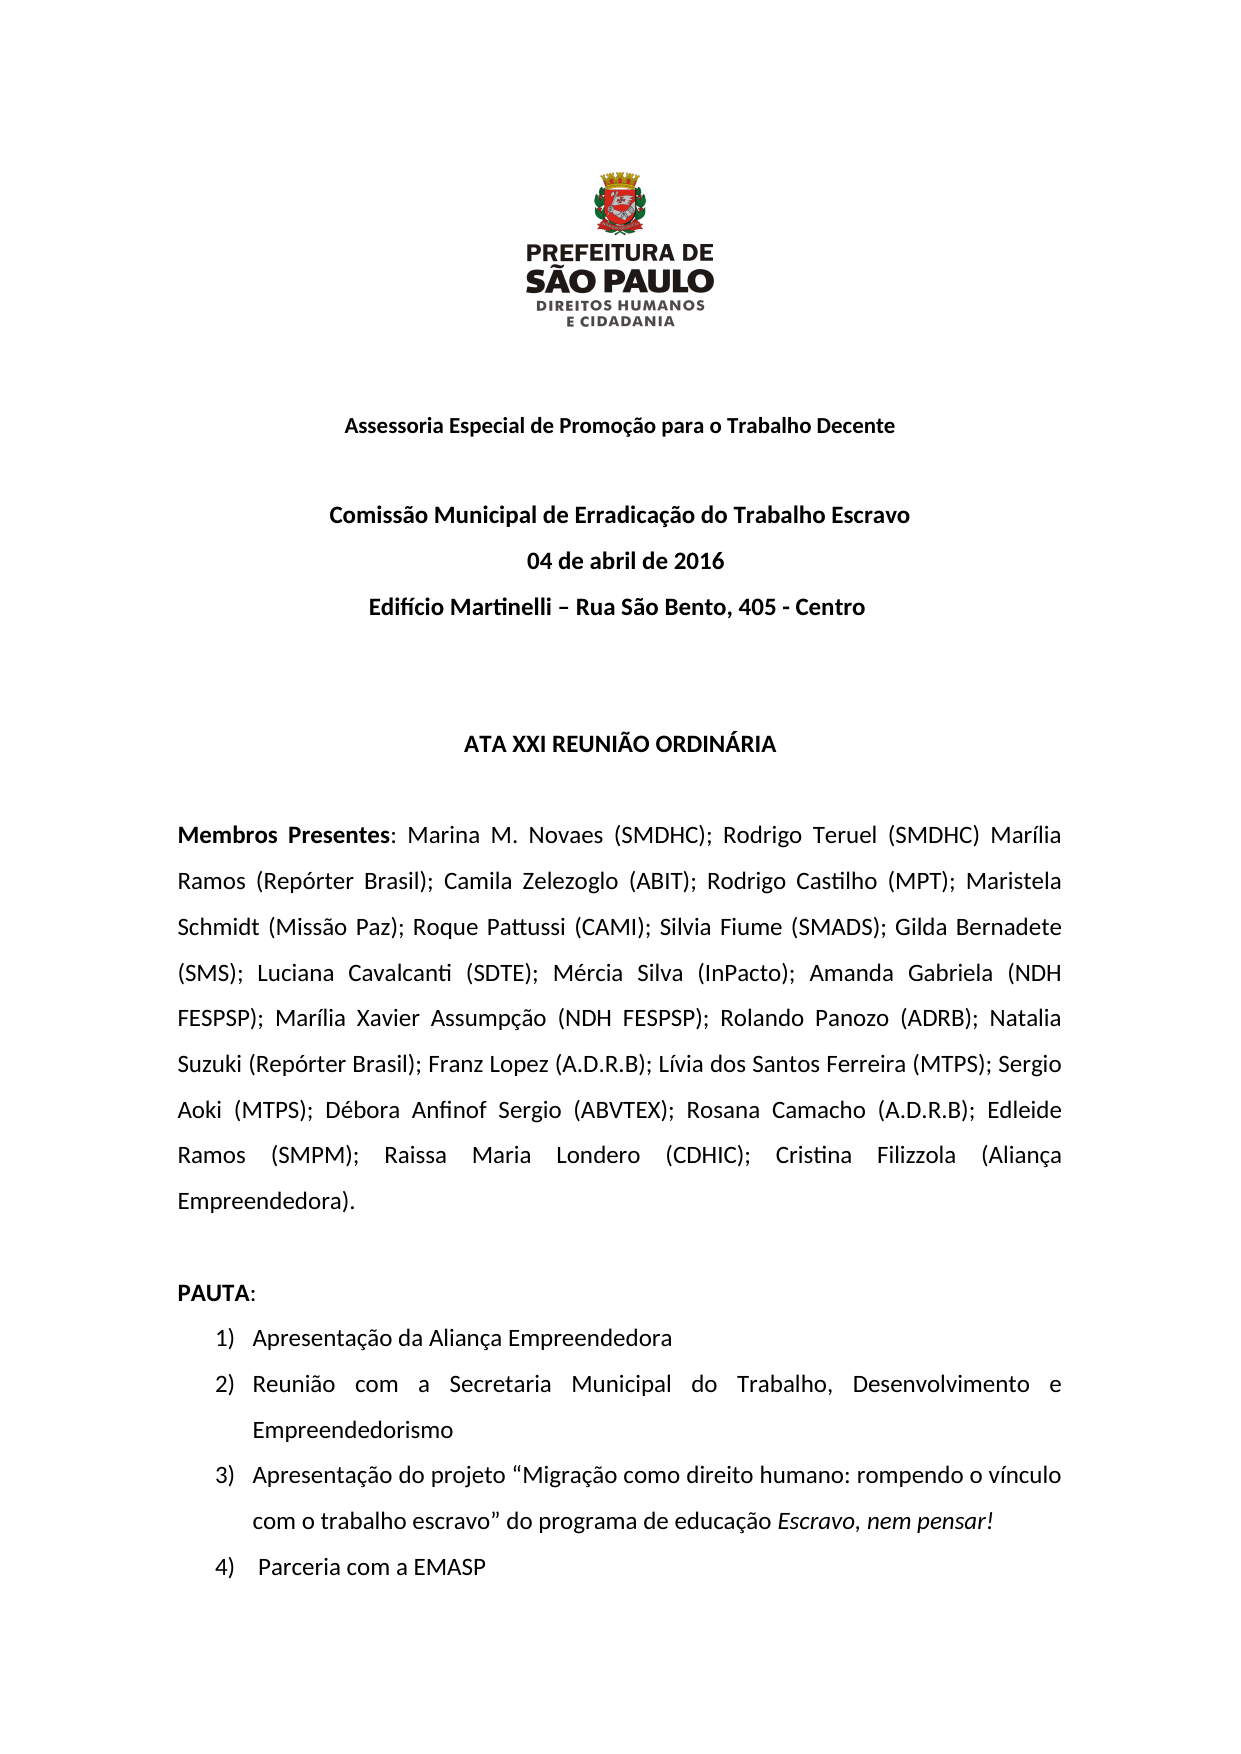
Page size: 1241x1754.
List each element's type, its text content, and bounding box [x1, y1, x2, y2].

list Apresentação do projeto “Migração como direito humano: rompendo o vínculo com o trabalho escravo” do programa de educação Escravo, nem pensar! [215, 1460, 1063, 1536]
text PAUTA: [177, 1277, 1063, 1307]
picture [479, 149, 761, 350]
list Reunião com a Secretaria Municipal do Trabalho, Desenvolvimento e Empreendedorismo [215, 1368, 1063, 1444]
text 04 de abril de 2016 [177, 545, 1063, 576]
text Edifício Martinelli – Rua São Bento, 405 - Centro [177, 591, 1063, 621]
list Apresentação da Aliança Empreendedora [215, 1322, 1063, 1353]
list Parceria com a EMASP [215, 1551, 1063, 1582]
text Comissão Municipal de Erradicação do Trabalho Escravo [177, 499, 1063, 530]
text ATA XXI REUNIÃO ORDINÁRIA [177, 728, 1063, 758]
text Assessoria Especial de Promoção para o Trabalho Decente [177, 412, 1063, 440]
text Membros Presentes: Marina M. Novaes (SMDHC); Rodrigo Teruel (SMDHC) Marília Ramos (Repórter Brasil); Camila Zelezoglo (ABIT); Rodrigo Castilho (MPT); Maristela Schmidt (Missão Paz); Roque Pattussi (CAMI); Silvia Fiume (SMADS); Gilda Bernadete (SMS); Luciana Cavalcanti (SDTE); Mércia Silva (InPacto); Amanda Gabriela (NDH FESPSP); Marília Xavier Assumpção (NDH FESPSP); Rolando Panozo (ADRB); Natalia Suzuki (Repórter Brasil); Franz Lopez (A.D.R.B); Lívia dos Santos Ferreira (MTPS); Sergio Aoki (MTPS); Débora Anfinof Sergio (ABVTEX); Rosana Camacho (A.D.R.B); Edleide Ramos (SMPM); Raissa Maria Londero (CDHIC); Cristina Filizzola (Aliança Empreendedora). [177, 819, 1063, 1216]
